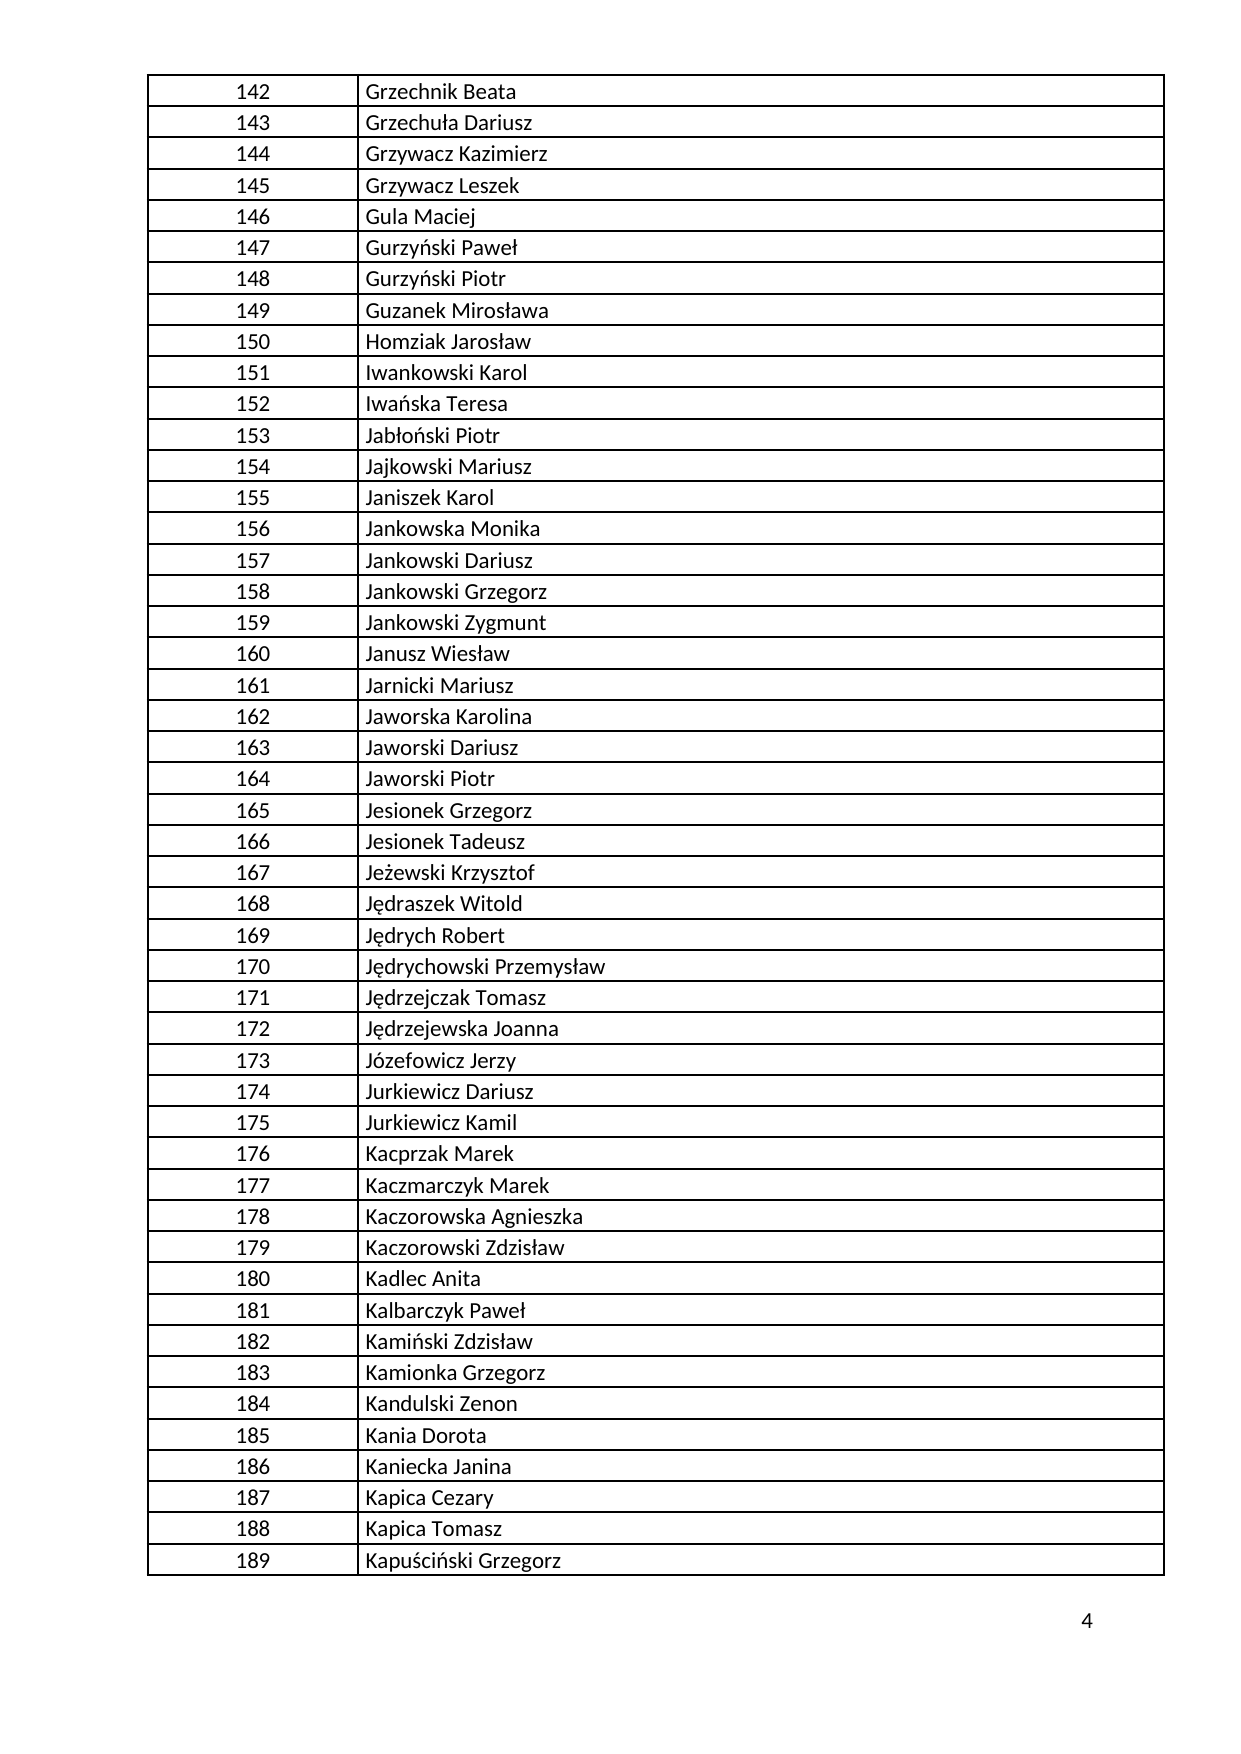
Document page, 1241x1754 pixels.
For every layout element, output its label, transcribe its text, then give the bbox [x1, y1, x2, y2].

table_cell 172 [149, 1013, 357, 1042]
table_cell Janusz Wiesław [359, 638, 1163, 667]
table_cell Kaczmarczyk Marek [359, 1170, 1163, 1199]
table_cell Kaczorowski Zdzisław [359, 1232, 1163, 1261]
table_cell 161 [149, 670, 357, 699]
table_cell 143 [149, 107, 357, 136]
table_cell Gurzyński Piotr [359, 263, 1163, 292]
table_cell Kapuściński Grzegorz [359, 1545, 1163, 1574]
table_cell 185 [149, 1420, 357, 1449]
table_cell 151 [149, 357, 357, 386]
table_cell Jabłoński Piotr [359, 420, 1163, 449]
table_cell 162 [149, 701, 357, 730]
table_cell Jaworski Dariusz [359, 732, 1163, 761]
table_cell 178 [149, 1201, 357, 1230]
table_cell 148 [149, 263, 357, 292]
table_cell Jajkowski Mariusz [359, 451, 1163, 480]
table_cell 155 [149, 482, 357, 511]
table_cell 152 [149, 388, 357, 417]
table_cell 189 [149, 1545, 357, 1574]
table_cell Jankowski Zygmunt [359, 607, 1163, 636]
table_cell 160 [149, 638, 357, 667]
table_cell 156 [149, 513, 357, 542]
table_cell 174 [149, 1076, 357, 1105]
table_cell 145 [149, 170, 357, 199]
table_cell Jesionek Grzegorz [359, 795, 1163, 824]
table_cell Guzanek Mirosława [359, 295, 1163, 324]
table_cell 171 [149, 982, 357, 1011]
table_cell Jędraszek Witold [359, 888, 1163, 917]
table_cell Grzywacz Kazimierz [359, 138, 1163, 167]
table_cell 164 [149, 763, 357, 792]
table_cell Kalbarczyk Paweł [359, 1295, 1163, 1324]
table_cell Homziak Jarosław [359, 326, 1163, 355]
table_cell Kaniecka Janina [359, 1451, 1163, 1480]
table_cell 158 [149, 576, 357, 605]
table_cell Jędrychowski Przemysław [359, 951, 1163, 980]
table_cell Gurzyński Paweł [359, 232, 1163, 261]
table_cell Jankowska Monika [359, 513, 1163, 542]
table_cell 153 [149, 420, 357, 449]
table_cell Kandulski Zenon [359, 1388, 1163, 1417]
table_cell Jarnicki Mariusz [359, 670, 1163, 699]
table_cell Jankowski Dariusz [359, 545, 1163, 574]
table_cell Jurkiewicz Dariusz [359, 1076, 1163, 1105]
table_cell Jędrych Robert [359, 920, 1163, 949]
table_cell 144 [149, 138, 357, 167]
table_cell 149 [149, 295, 357, 324]
table_cell Grzywacz Leszek [359, 170, 1163, 199]
table_cell 176 [149, 1138, 357, 1167]
table_cell Kadlec Anita [359, 1263, 1163, 1292]
table_cell Kapica Cezary [359, 1482, 1163, 1511]
table_cell 186 [149, 1451, 357, 1480]
table_cell Gula Maciej [359, 201, 1163, 230]
table_cell 175 [149, 1107, 357, 1136]
table_cell 167 [149, 857, 357, 886]
table_cell 177 [149, 1170, 357, 1199]
table_cell 179 [149, 1232, 357, 1261]
table_cell 146 [149, 201, 357, 230]
table_cell 180 [149, 1263, 357, 1292]
table_cell Jesionek Tadeusz [359, 826, 1163, 855]
table_cell Jurkiewicz Kamil [359, 1107, 1163, 1136]
table_cell Józefowicz Jerzy [359, 1045, 1163, 1074]
table_cell 183 [149, 1357, 357, 1386]
table_cell 154 [149, 451, 357, 480]
table_cell 159 [149, 607, 357, 636]
table_cell 165 [149, 795, 357, 824]
table_cell Jaworska Karolina [359, 701, 1163, 730]
table_cell 182 [149, 1326, 357, 1355]
table_cell 150 [149, 326, 357, 355]
table_cell 142 [149, 76, 357, 105]
table_cell Kapica Tomasz [359, 1513, 1163, 1542]
table_cell 163 [149, 732, 357, 761]
table_cell 157 [149, 545, 357, 574]
table_cell Kamiński Zdzisław [359, 1326, 1163, 1355]
table_cell 187 [149, 1482, 357, 1511]
table_cell Jędrzejczak Tomasz [359, 982, 1163, 1011]
table_cell Kacprzak Marek [359, 1138, 1163, 1167]
table_cell Grzechnik Beata [359, 76, 1163, 105]
table_cell Kamionka Grzegorz [359, 1357, 1163, 1386]
table_cell 181 [149, 1295, 357, 1324]
table_cell Iwankowski Karol [359, 357, 1163, 386]
table_cell 166 [149, 826, 357, 855]
table_cell Jankowski Grzegorz [359, 576, 1163, 605]
table_cell Iwańska Teresa [359, 388, 1163, 417]
table_cell 170 [149, 951, 357, 980]
table_cell 188 [149, 1513, 357, 1542]
table_cell 168 [149, 888, 357, 917]
table_cell Kaczorowska Agnieszka [359, 1201, 1163, 1230]
table_cell Jędrzejewska Joanna [359, 1013, 1163, 1042]
table_cell 173 [149, 1045, 357, 1074]
table_cell 184 [149, 1388, 357, 1417]
table_cell Jaworski Piotr [359, 763, 1163, 792]
table_cell Grzechuła Dariusz [359, 107, 1163, 136]
table_cell 169 [149, 920, 357, 949]
table_cell Jeżewski Krzysztof [359, 857, 1163, 886]
table_cell Janiszek Karol [359, 482, 1163, 511]
table_cell 147 [149, 232, 357, 261]
table_cell Kania Dorota [359, 1420, 1163, 1449]
